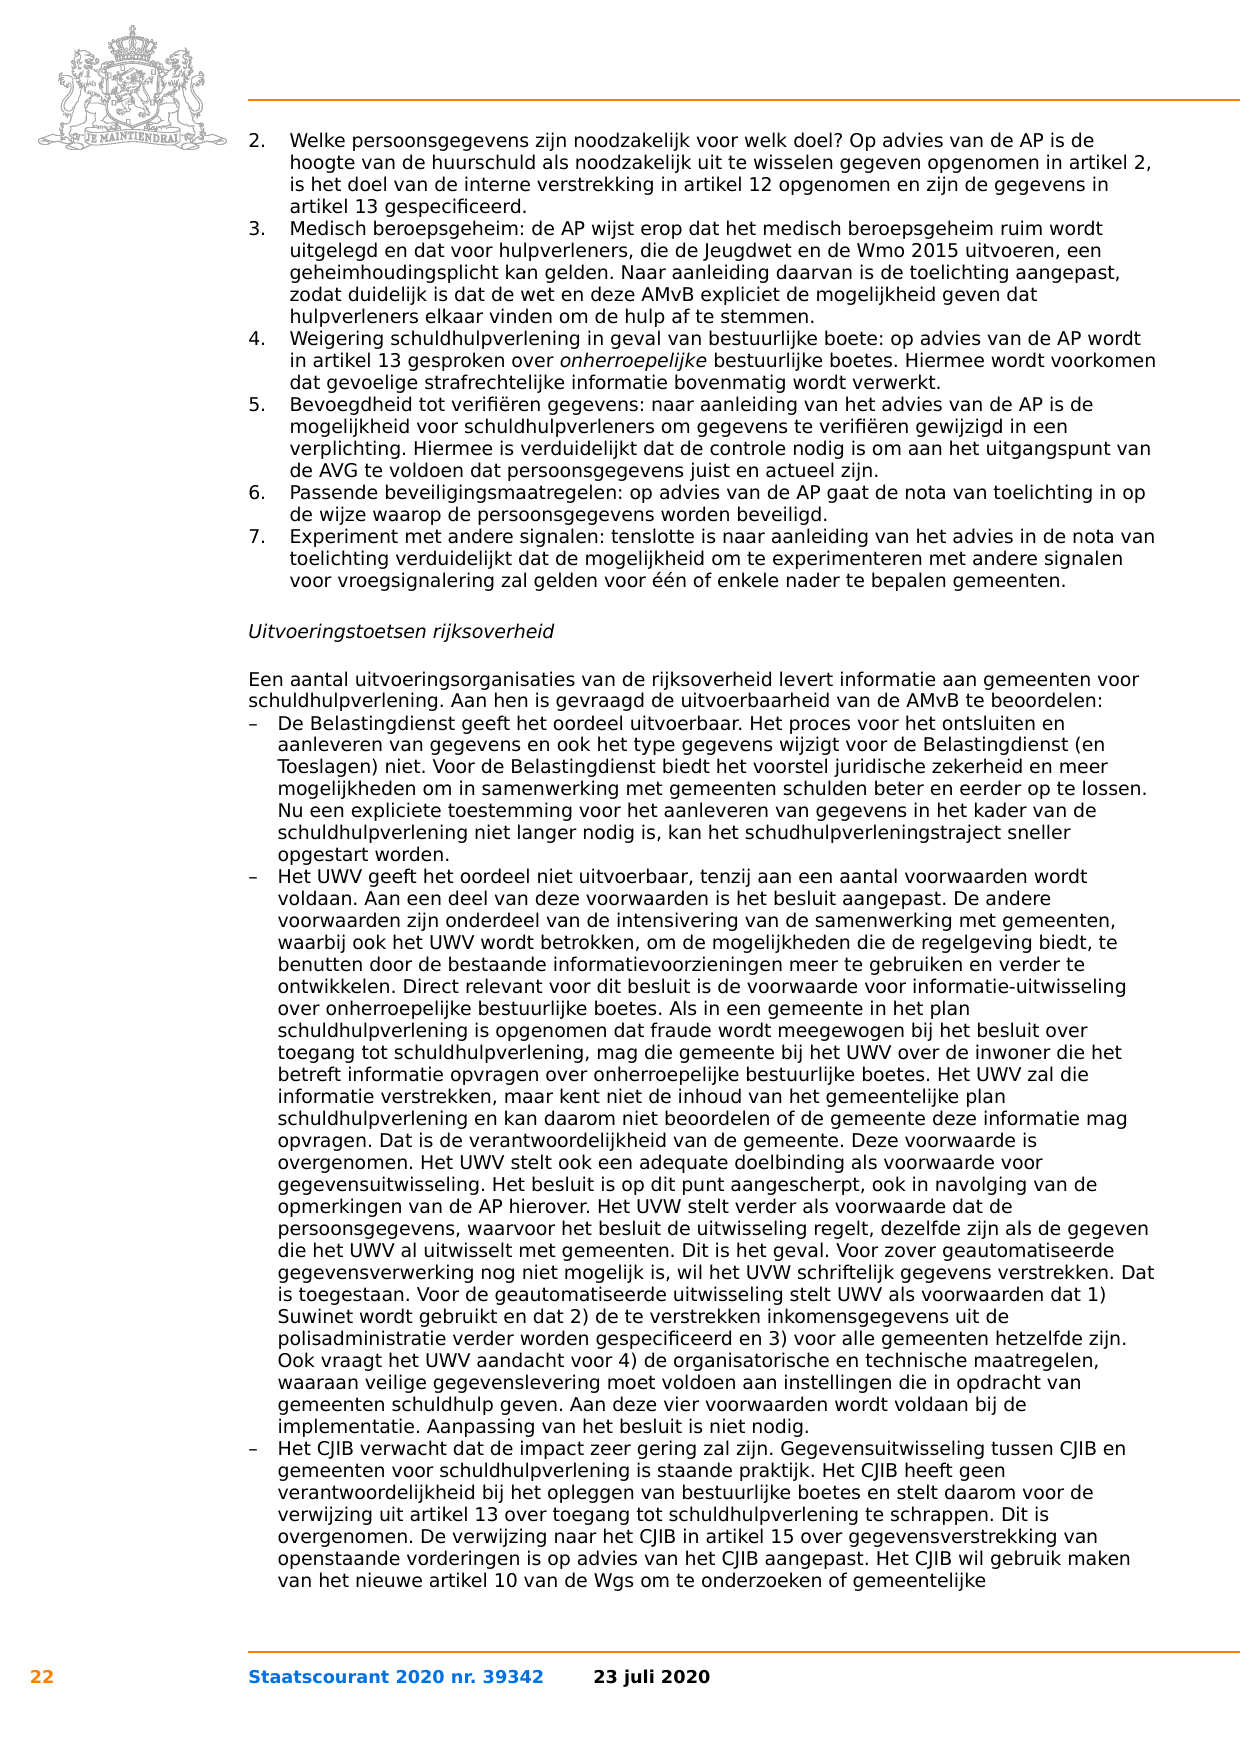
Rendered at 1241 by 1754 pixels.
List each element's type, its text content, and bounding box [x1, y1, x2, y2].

text 2. Welke persoonsgegevens zijn noodzakelijk voor welk doel? Op advies van de AP is de hoogte van de huurschuld als noodzakelijk uit te wisselen gegeven opgenomen in artikel 2, is het doel van de interne verstrekking in artikel 12 opgenomen en zijn de gegevens in artikel 13 gespecificeerd. [248, 130, 1163, 218]
text – Het UWV geeft het oordeel niet uitvoerbaar, tenzij aan een aantal voorwaarden wordt voldaan. Aan een deel van deze voorwaarden is het besluit aangepast. De andere voorwaarden zijn onderdeel van de intensivering van de samenwerking met gemeenten, waarbij ook het UWV wordt betrokken, om de mogelijkheden die de regelgeving biedt, te benutten door de bestaande informatievoorzieningen meer te gebruiken en verder te ontwikkelen. Direct relevant voor dit besluit is de voorwaarde voor informatie-uitwisseling over onherroepelijke bestuurlijke boetes. Als in een gemeente in het plan schuldhulpverlening is opgenomen dat fraude wordt meegewogen bij het besluit over toegang tot schuldhulpverlening, mag die gemeente bij het UWV over de inwoner die het betreft informatie opvragen over onherroepelijke bestuurlijke boetes. Het UWV zal die informatie verstrekken, maar kent niet de inhoud van het gemeentelijke plan schuldhulpverlening en kan daarom niet beoordelen of de gemeente deze informatie mag opvragen. Dat is de verantwoordelijkheid van de gemeente. Deze voorwaarde is overgenomen. Het UWV stelt ook een adequate doelbinding als voorwaarde voor gegevensuitwisseling. Het besluit is op dit punt aangescherpt, ook in navolging van de opmerkingen van de AP hierover. Het UVW stelt verder als voorwaarde dat de persoonsgegevens, waarvoor het besluit de uitwisseling regelt, dezelfde zijn als de gegeven die het UWV al uitwisselt met gemeenten. Dit is het geval. Voor zover geautomatiseerde gegevensverwerking nog niet mogelijk is, wil het UVW schriftelijk gegevens verstrekken. Dat is toegestaan. Voor de geautomatiseerde uitwisseling stelt UWV als voorwaarden dat 1) Suwinet wordt gebruikt en dat 2) de te verstrekken inkomensgegevens uit de polisadministratie verder worden gespecificeerd en 3) voor alle gemeenten hetzelfde zijn. Ook vraagt het UWV aandacht voor 4) de organisatorische en technische maatregelen, waaraan veilige gegevenslevering moet voldoen aan instellingen die in opdracht van gemeenten schuldhulp geven. Aan deze vier voorwaarden wordt voldaan bij de implementatie. Aanpassing van het besluit is niet nodig. [248, 866, 1163, 1438]
text 3. Medisch beroepsgeheim: de AP wijst erop dat het medisch beroepsgeheim ruim wordt uitgelegd en dat voor hulpverleners, die de Jeugdwet en de Wmo 2015 uitvoeren, een geheimhoudingsplicht kan gelden. Naar aanleiding daarvan is de toelichting aangepast, zodat duidelijk is dat de wet en deze AMvB expliciet de mogelijkheid geven dat hulpverleners elkaar vinden om de hulp af te stemmen. [248, 218, 1163, 328]
text 4. Weigering schuldhulpverlening in geval van bestuurlijke boete: op advies van de AP wordt in artikel 13 gesproken over onherroepelijke bestuurlijke boetes. Hiermee wordt voorkomen dat gevoelige strafrechtelijke informatie bovenmatig wordt verwerkt. [248, 328, 1163, 394]
picture [38, 25, 227, 150]
text Een aantal uitvoeringsorganisaties van de rijksoverheid levert informatie aan gemeenten voor schuldhulpverlening. Aan hen is gevraagd de uitvoerbaarheid van de AMvB te beoordelen: [248, 668, 1163, 712]
text 5. Bevoegdheid tot verifiëren gegevens: naar aanleiding van het advies van de AP is de mogelijkheid voor schuldhulpverleners om gegevens te verifiëren gewijzigd in een verplichting. Hiermee is verduidelijkt dat de controle nodig is om aan het uitgangspunt van de AVG te voldoen dat persoonsgegevens juist en actueel zijn. [248, 394, 1163, 482]
subtitle Uitvoeringstoetsen rijksoverheid [248, 621, 1163, 643]
text 6. Passende beveiligingsmaatregelen: op advies van de AP gaat de nota van toelichting in op de wijze waarop de persoonsgegevens worden beveiligd. [248, 482, 1163, 526]
text – Het CJIB verwacht dat de impact zeer gering zal zijn. Gegevensuitwisseling tussen CJIB en gemeenten voor schuldhulpverlening is staande praktijk. Het CJIB heeft geen verantwoordelijkheid bij het opleggen van bestuurlijke boetes en stelt daarom voor de verwijzing uit artikel 13 over toegang tot schuldhulpverlening te schrappen. Dit is overgenomen. De verwijzing naar het CJIB in artikel 15 over gegevensverstrekking van openstaande vorderingen is op advies van het CJIB aangepast. Het CJIB wil gebruik maken van het nieuwe artikel 10 van de Wgs om te onderzoeken of gemeentelijke [248, 1438, 1163, 1592]
text – De Belastingdienst geeft het oordeel uitvoerbaar. Het proces voor het ontsluiten en aanleveren van gegevens en ook het type gegevens wijzigt voor de Belastingdienst (en Toeslagen) niet. Voor de Belastingdienst biedt het voorstel juridische zekerheid en meer mogelijkheden om in samenwerking met gemeenten schulden beter en eerder op te lossen. Nu een expliciete toestemming voor het aanleveren van gegevens in het kader van de schuldhulpverlening niet langer nodig is, kan het schudhulpverleningstraject sneller opgestart worden. [248, 712, 1163, 866]
text 7. Experiment met andere signalen: tenslotte is naar aanleiding van het advies in de nota van toelichting verduidelijkt dat de mogelijkheid om te experimenteren met andere signalen voor vroegsignalering zal gelden voor één of enkele nader te bepalen gemeenten. [248, 526, 1163, 591]
